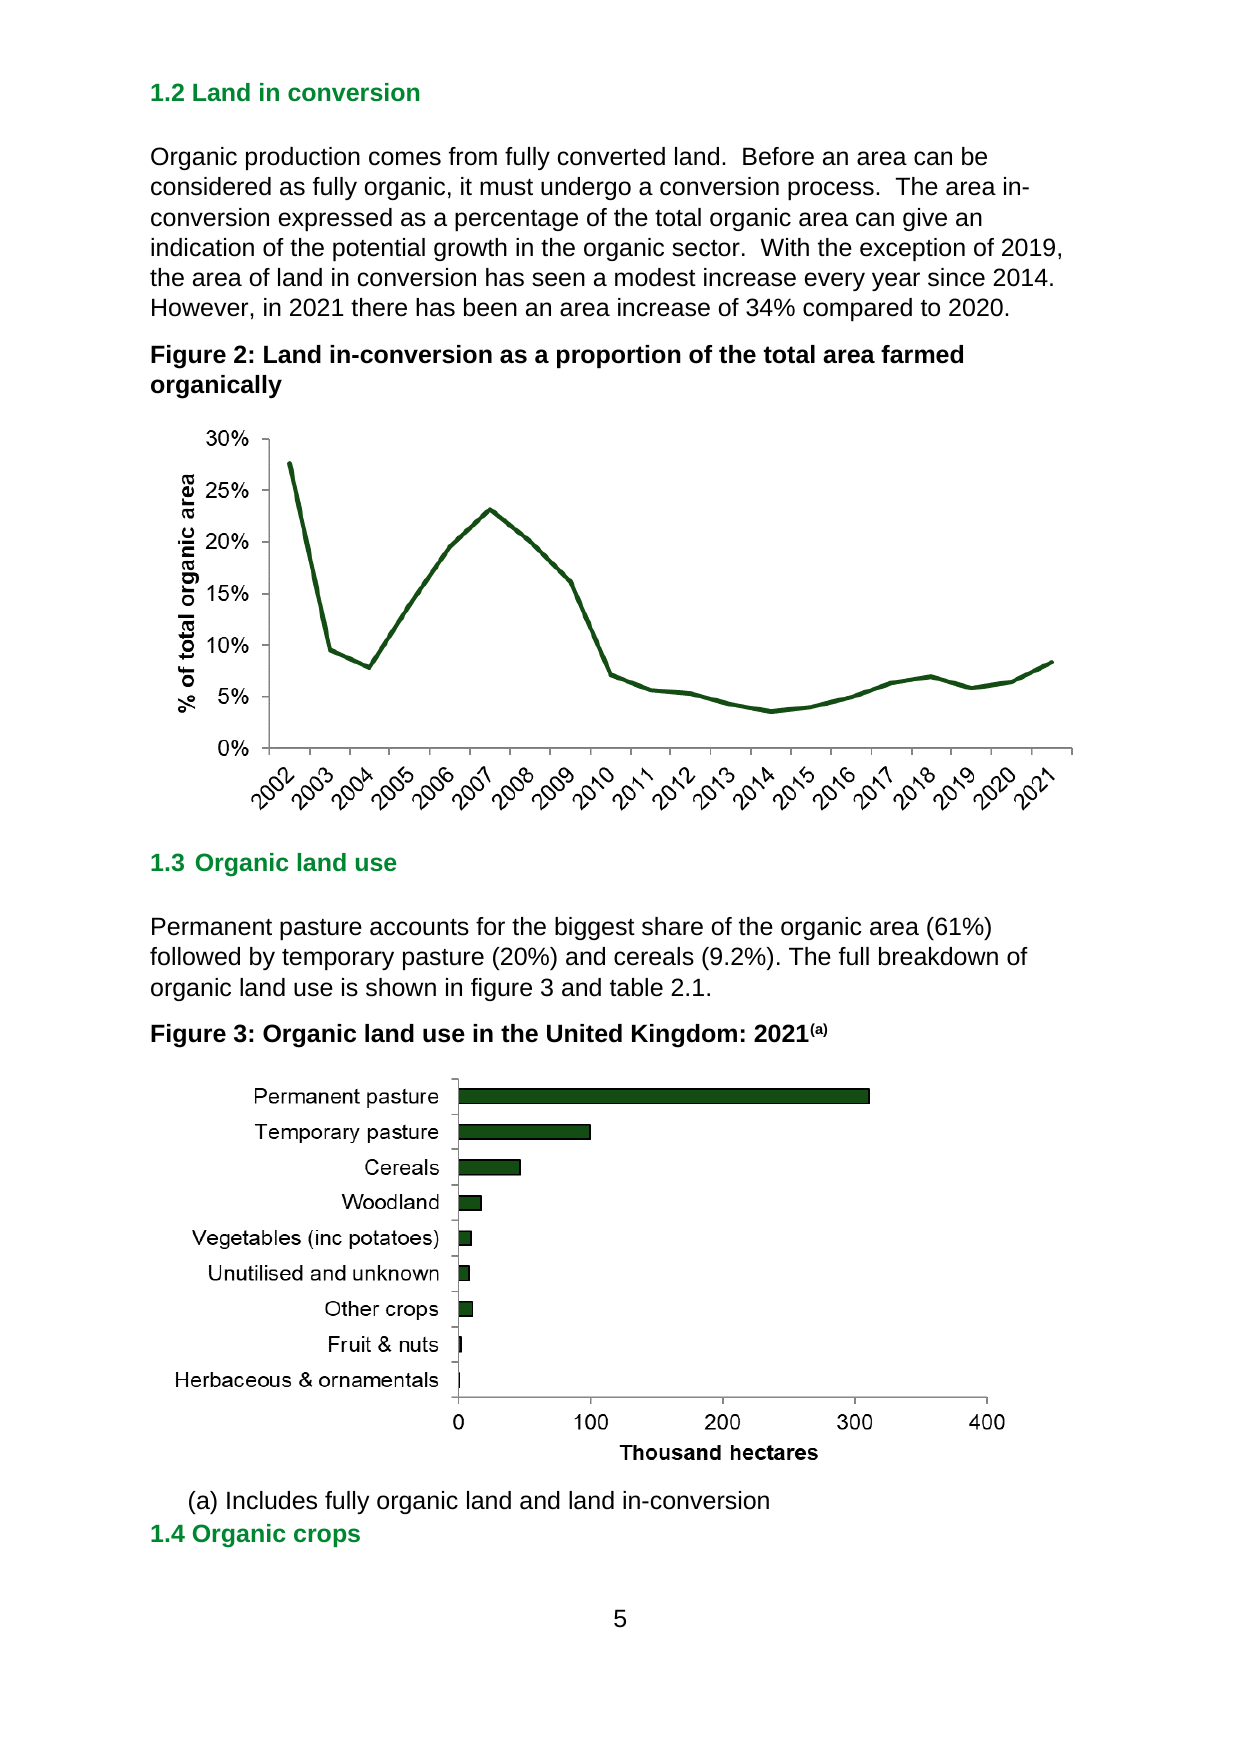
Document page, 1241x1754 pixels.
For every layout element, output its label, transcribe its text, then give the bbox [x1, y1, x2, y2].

list Includes fully organic land and land in-conversion [187, 1486, 1090, 1514]
subtitle Organic land use [150, 848, 1090, 877]
subtitle 1.4 Organic crops [150, 1518, 1090, 1547]
text Permanent pasture accounts for the biggest share of the organic area (61%) followed by temporary pasture (20%) and cereals (9.2%). The full breakdown of organic land use is shown in figure 3 and table 2.1. [150, 912, 1090, 1001]
subtitle 1.2 Land in conversion [150, 78, 1090, 107]
text Figure 3: Organic land use in the United Kingdom: 2021(a) [150, 1019, 1090, 1048]
text Organic production comes from fully converted land. Before an area can be considered as fully organic, it must undergo a conversion process. The area in-conversion expressed as a percentage of the total organic area can give an indication of the potential growth in the organic sector. With the exception of 2019, the area of land in conversion has seen a modest increase every year since 2014. However, in 2021 there has been an area increase of 34% compared to 2020. [150, 142, 1090, 322]
text Figure 2: Land in-conversion as a proportion of the total area farmed organically [150, 339, 1090, 398]
